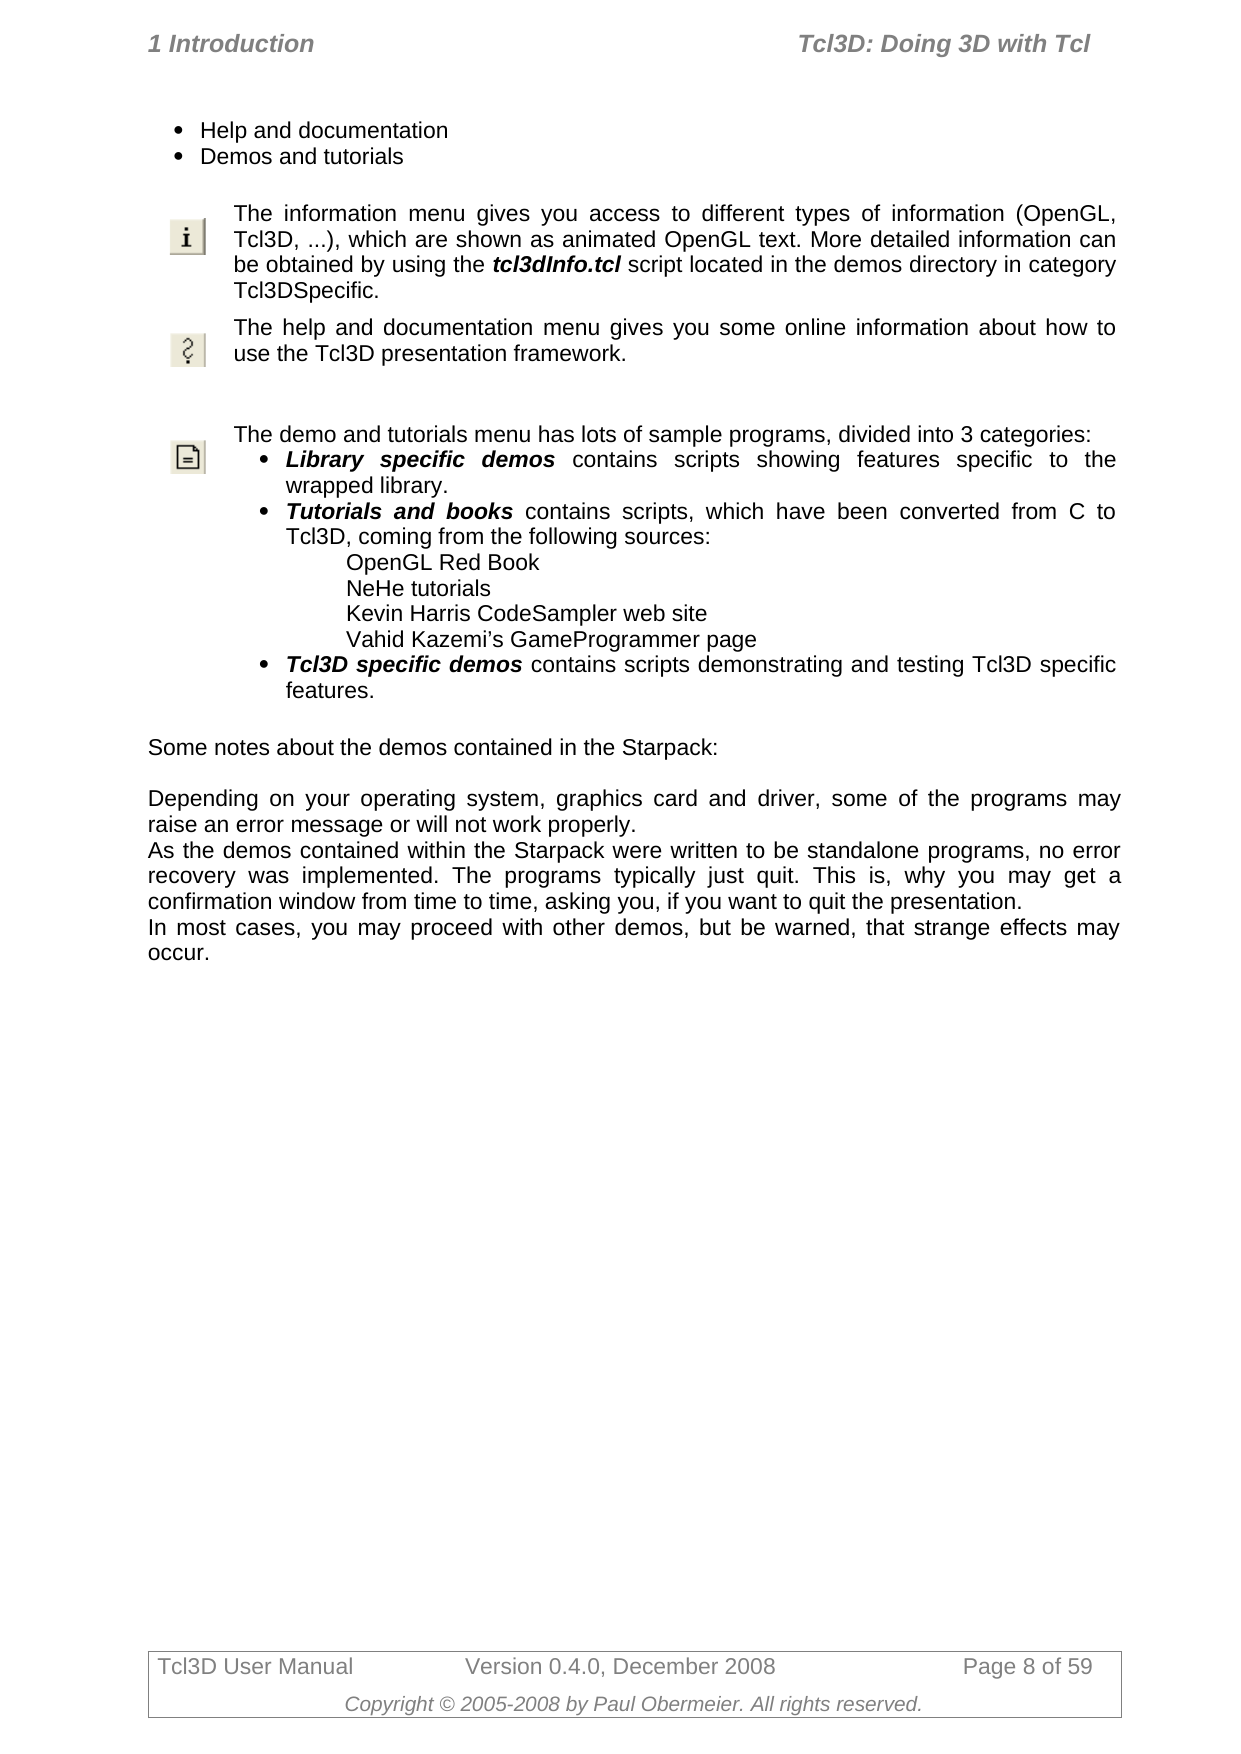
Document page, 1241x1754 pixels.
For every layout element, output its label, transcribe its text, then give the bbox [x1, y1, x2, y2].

table_cell [148, 416, 227, 709]
table_cell [148, 333, 227, 416]
table_cell The help and documentation menu gives you some online information about how to use the Tcl3D presentation framework. [228, 309, 1123, 416]
picture [169, 218, 206, 255]
list Demos and tutorials [174, 144, 1122, 169]
list Help and documentation [174, 118, 1122, 144]
table_header The information menu gives you access to different types of information (OpenGL, Tcl3D, ...), which are shown as animated OpenGL text. More detailed information can be obtained by using the tcl3dInfo.tcl script located in the demos directory in category Tcl3DSpecific. [228, 195, 1123, 309]
text Some notes about the demos contained in the Starpack: [148, 735, 1122, 760]
table_header [148, 195, 227, 218]
picture [169, 439, 206, 474]
table_cell [148, 309, 227, 332]
picture [169, 332, 206, 367]
table_header [148, 219, 227, 309]
text In most cases, you may proceed with other demos, but be warned, that strange effects may occur. [148, 914, 1122, 965]
text Depending on your operating system, graphics card and driver, some of the programs may raise an error message or will not work properly. [148, 786, 1122, 837]
text As the demos contained within the Starpack were written to be standalone programs, no error recovery was implemented. The programs typically just quit. This is, why you may get a confirmation window from time to time, asking you, if you want to quit the presentation. [148, 837, 1122, 914]
table_cell The demo and tutorials menu has lots of sample programs, divided into 3 categories: Library specific demos contains scripts showing features specific to the wrapped library. Tutorials and books contains scripts, which have been converted from C to Tcl3D, coming from the following sources: OpenGL Red Book NeHe tutorials Kevin Harris CodeSampler web site Vahid Kazemi’s GameProgrammer page Tcl3D specific demos contains scripts demonstrating and testing Tcl3D specific features. [228, 416, 1123, 709]
